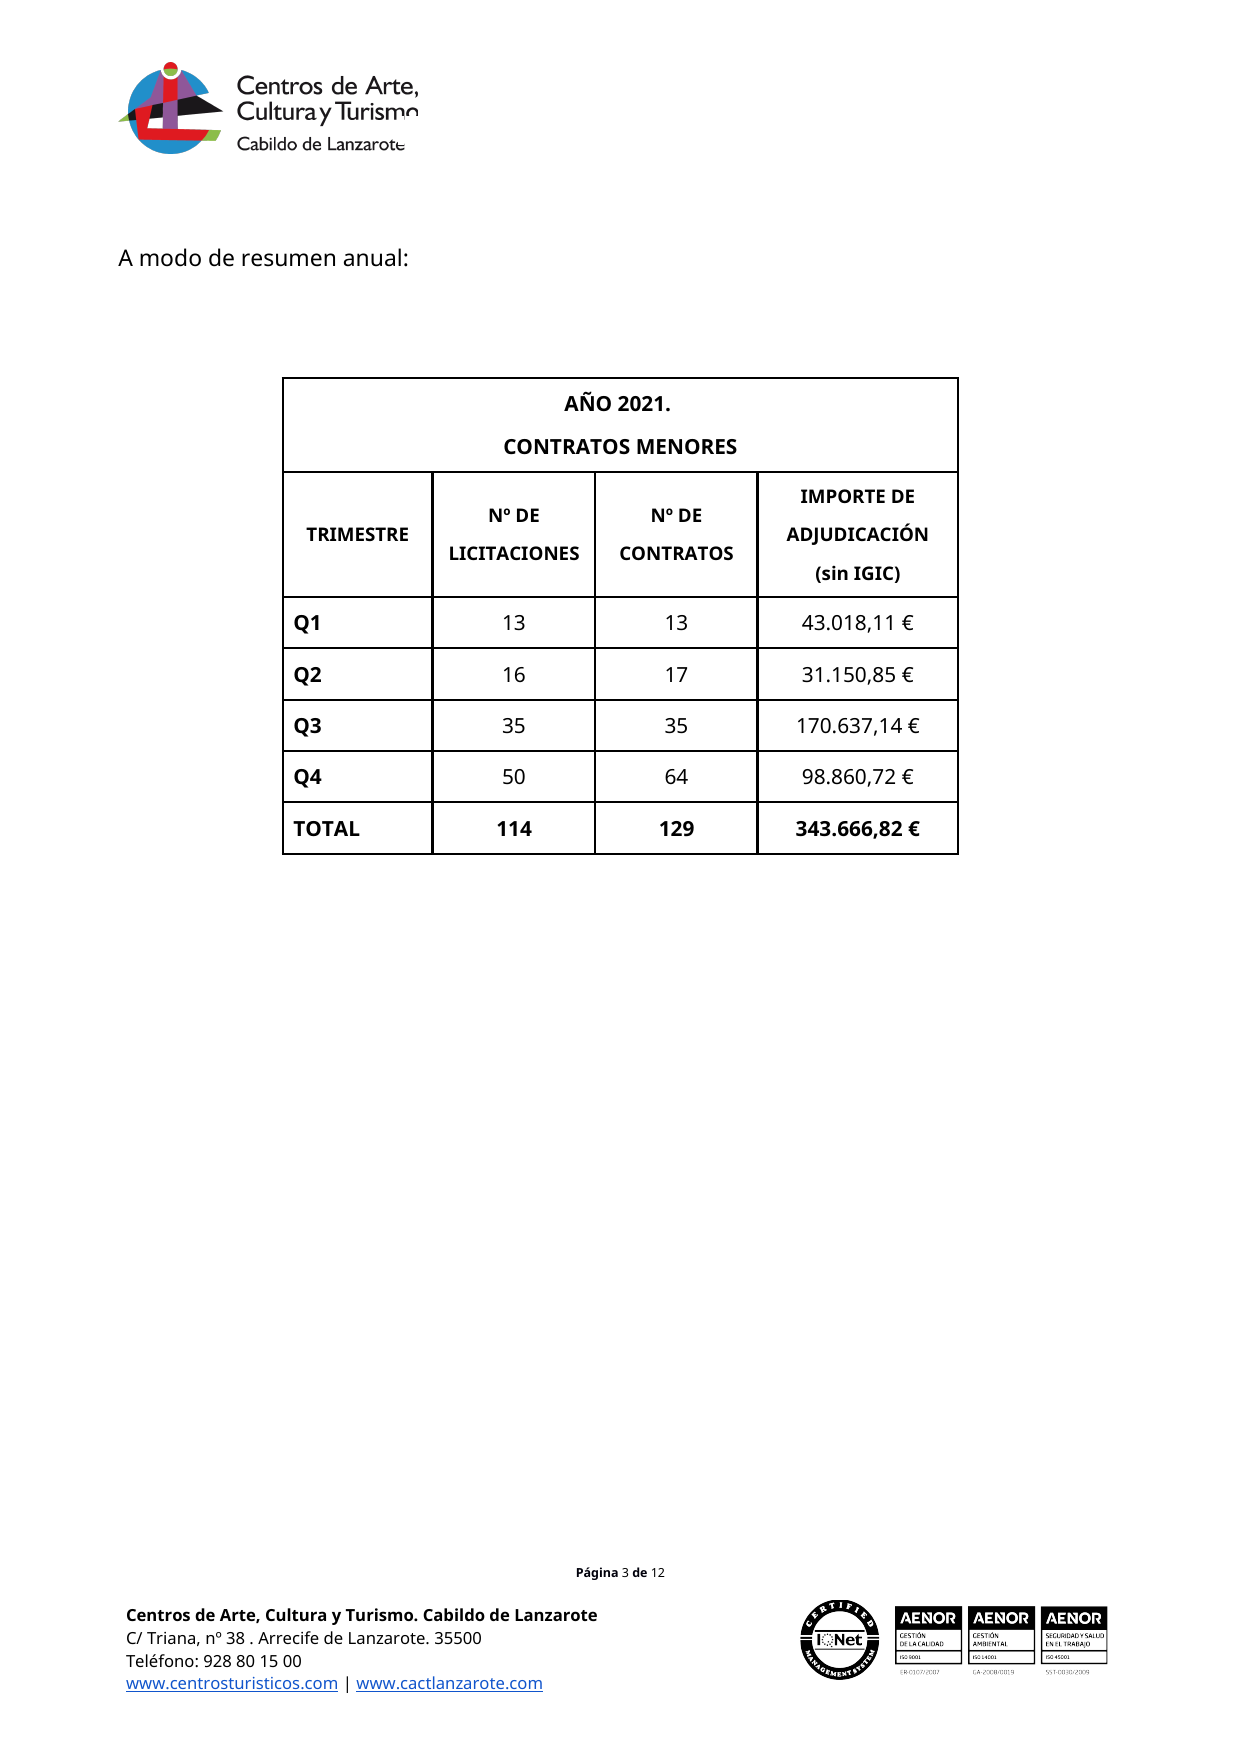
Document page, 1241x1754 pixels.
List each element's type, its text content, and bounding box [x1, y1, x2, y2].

table_cell 170.637,14 € [759, 701, 957, 750]
table_cell 35 [596, 701, 756, 750]
table_cell 13 [434, 598, 594, 647]
table_cell 114 [434, 803, 594, 853]
table_cell Q2 [284, 649, 431, 698]
table_cell Q4 [284, 752, 431, 801]
table_cell 343.666,82 € [759, 803, 957, 853]
table_cell Nº DE LICITACIONES [434, 473, 594, 596]
table_cell TRIMESTRE [284, 473, 431, 596]
table_cell Q1 [284, 598, 431, 647]
table_cell IMPORTE DE ADJUDICACIÓN (sin IGIC) [759, 473, 957, 596]
table_cell Q3 [284, 701, 431, 750]
text A modo de resumen anual: [118, 242, 1122, 273]
table_cell 129 [596, 803, 756, 853]
table_cell 50 [434, 752, 594, 801]
picture [800, 1600, 1108, 1680]
table_header AÑO 2021. CONTRATOS MENORES [284, 379, 957, 471]
table_cell Nº DE CONTRATOS [596, 473, 756, 596]
table_cell 64 [596, 752, 756, 801]
table_cell 43.018,11 € [759, 598, 957, 647]
table_cell 17 [596, 649, 756, 698]
picture [118, 62, 418, 154]
table_cell 16 [434, 649, 594, 698]
table_cell 35 [434, 701, 594, 750]
table_cell TOTAL [284, 803, 431, 853]
table_cell 13 [596, 598, 756, 647]
table_cell 98.860,72 € [759, 752, 957, 801]
table_cell 31.150,85 € [759, 649, 957, 698]
